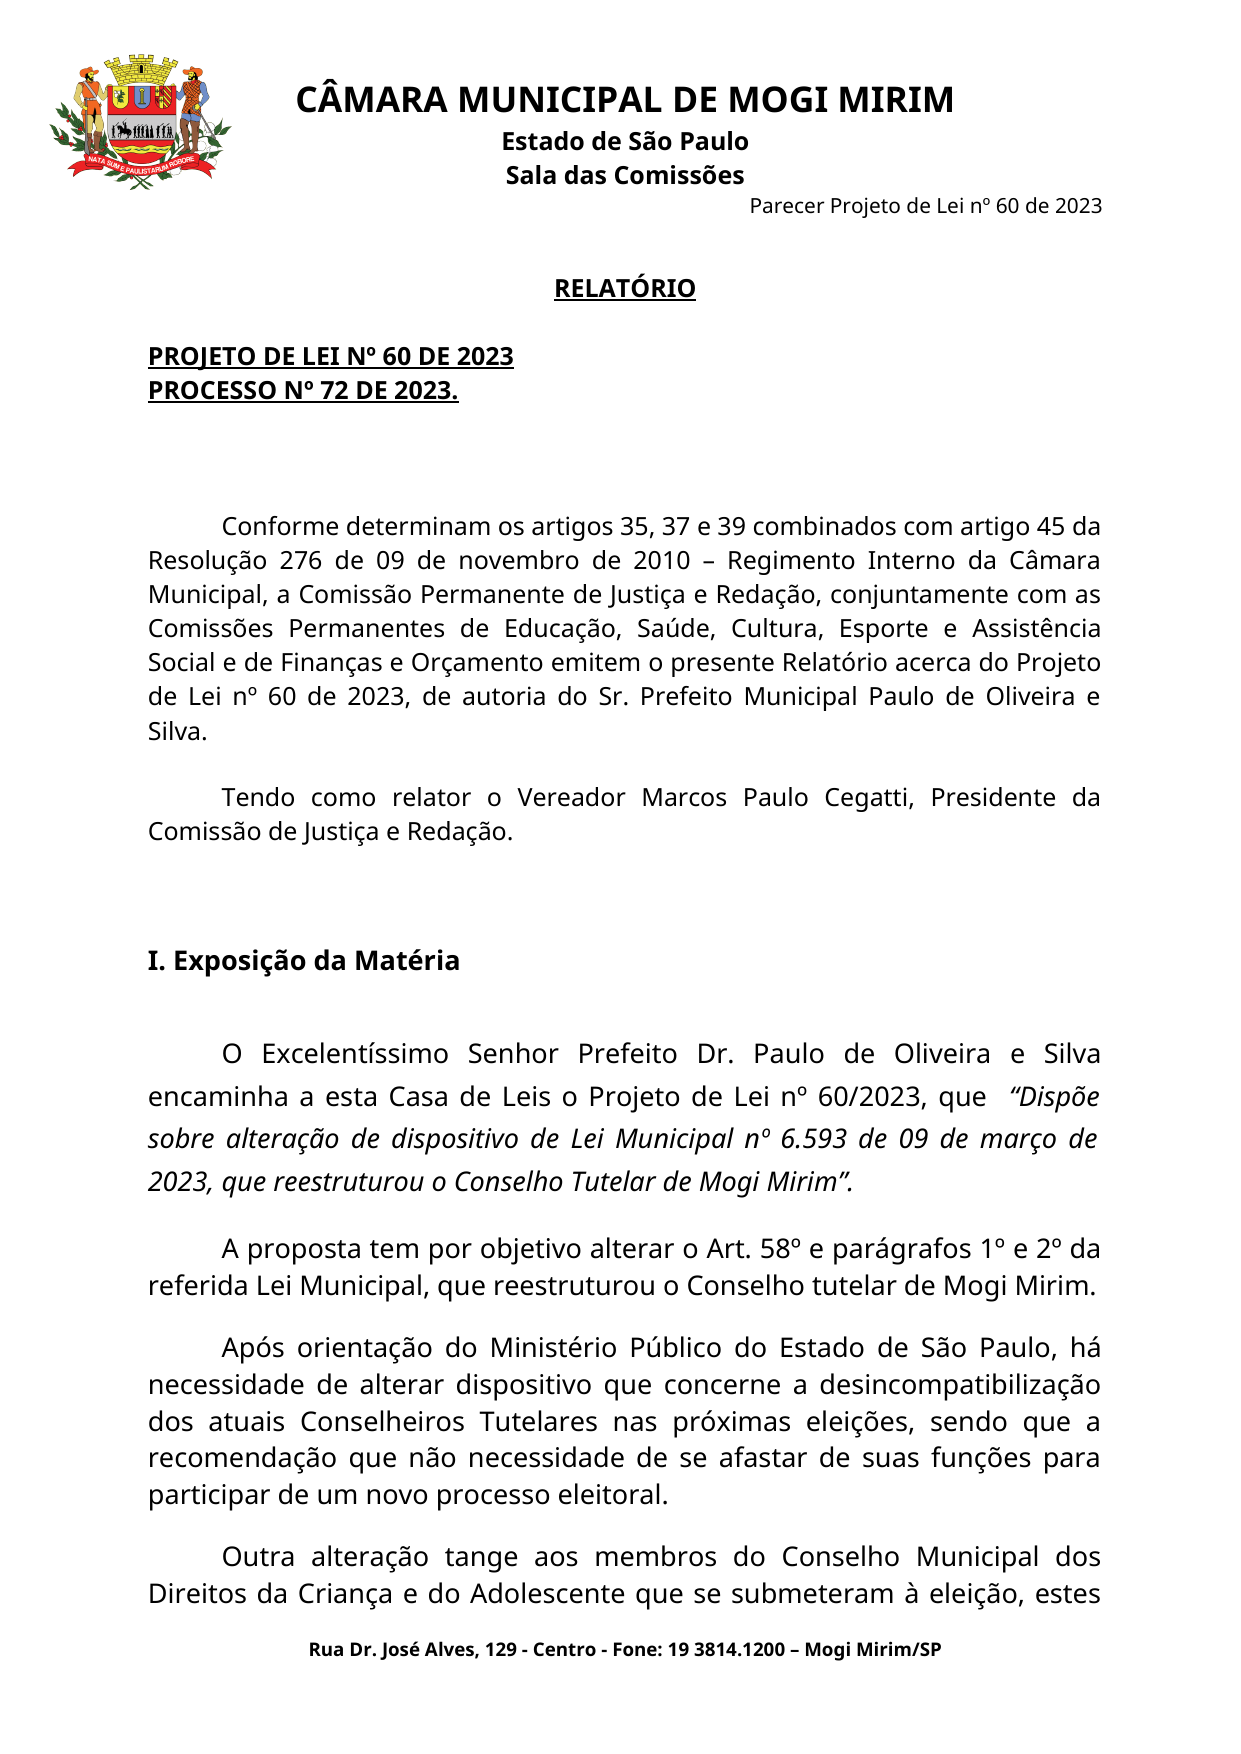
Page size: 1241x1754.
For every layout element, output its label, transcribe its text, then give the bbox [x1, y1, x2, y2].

text O Excelentíssimo Senhor Prefeito Dr. Paulo de Oliveira e Silva encaminha a esta Casa de Leis o Projeto de Lei nº 60/2023, que “Dispõe sobre alteração de dispositivo de Lei Municipal nº 6.593 de 09 de março de 2023, que reestruturou o Conselho Tutelar de Mogi Mirim”. [148, 1035, 1103, 1199]
picture [26, 42, 253, 202]
text PROCESSO Nº 72 DE 2023. [148, 372, 1103, 407]
text Outra alteração tange aos membros do Conselho Municipal dos Direitos da Criança e do Adolescente que se submeteram à eleição, estes [148, 1538, 1103, 1611]
text RELATÓRIO [148, 270, 1103, 304]
text Após orientação do Ministério Público do Estado de São Paulo, há necessidade de alterar dispositivo que concerne a desincompatibilização dos atuais Conselheiros Tutelares nas próximas eleições, sendo que a recomendação que não necessidade de se afastar de suas funções para participar de um novo processo eleitoral. [148, 1328, 1103, 1513]
text Conforme determinam os artigos 35, 37 e 39 combinados com artigo 45 da Resolução 276 de 09 de novembro de 2010 – Regimento Interno da Câmara Municipal, a Comissão Permanente de Justiça e Redação, conjuntamente com as Comissões Permanentes de Educação, Saúde, Cultura, Esporte e Assistência Social e de Finanças e Orçamento emitem o presente Relatório acerca do Projeto de Lei nº 60 de 2023, de autoria do Sr. Prefeito Municipal Paulo de Oliveira e Silva. [148, 509, 1103, 747]
text I. Exposição da Matéria [148, 941, 1103, 978]
text Tendo como relator o Vereador Marcos Paulo Cegatti, Presidente da Comissão de Justiça e Redação. [148, 780, 1103, 848]
text PROJETO DE LEI Nº 60 DE 2023 [148, 338, 1103, 372]
text A proposta tem por objetivo alterar o Art. 58º e parágrafos 1º e 2º da referida Lei Municipal, que reestruturou o Conselho tutelar de Mogi Mirim. [148, 1229, 1103, 1303]
